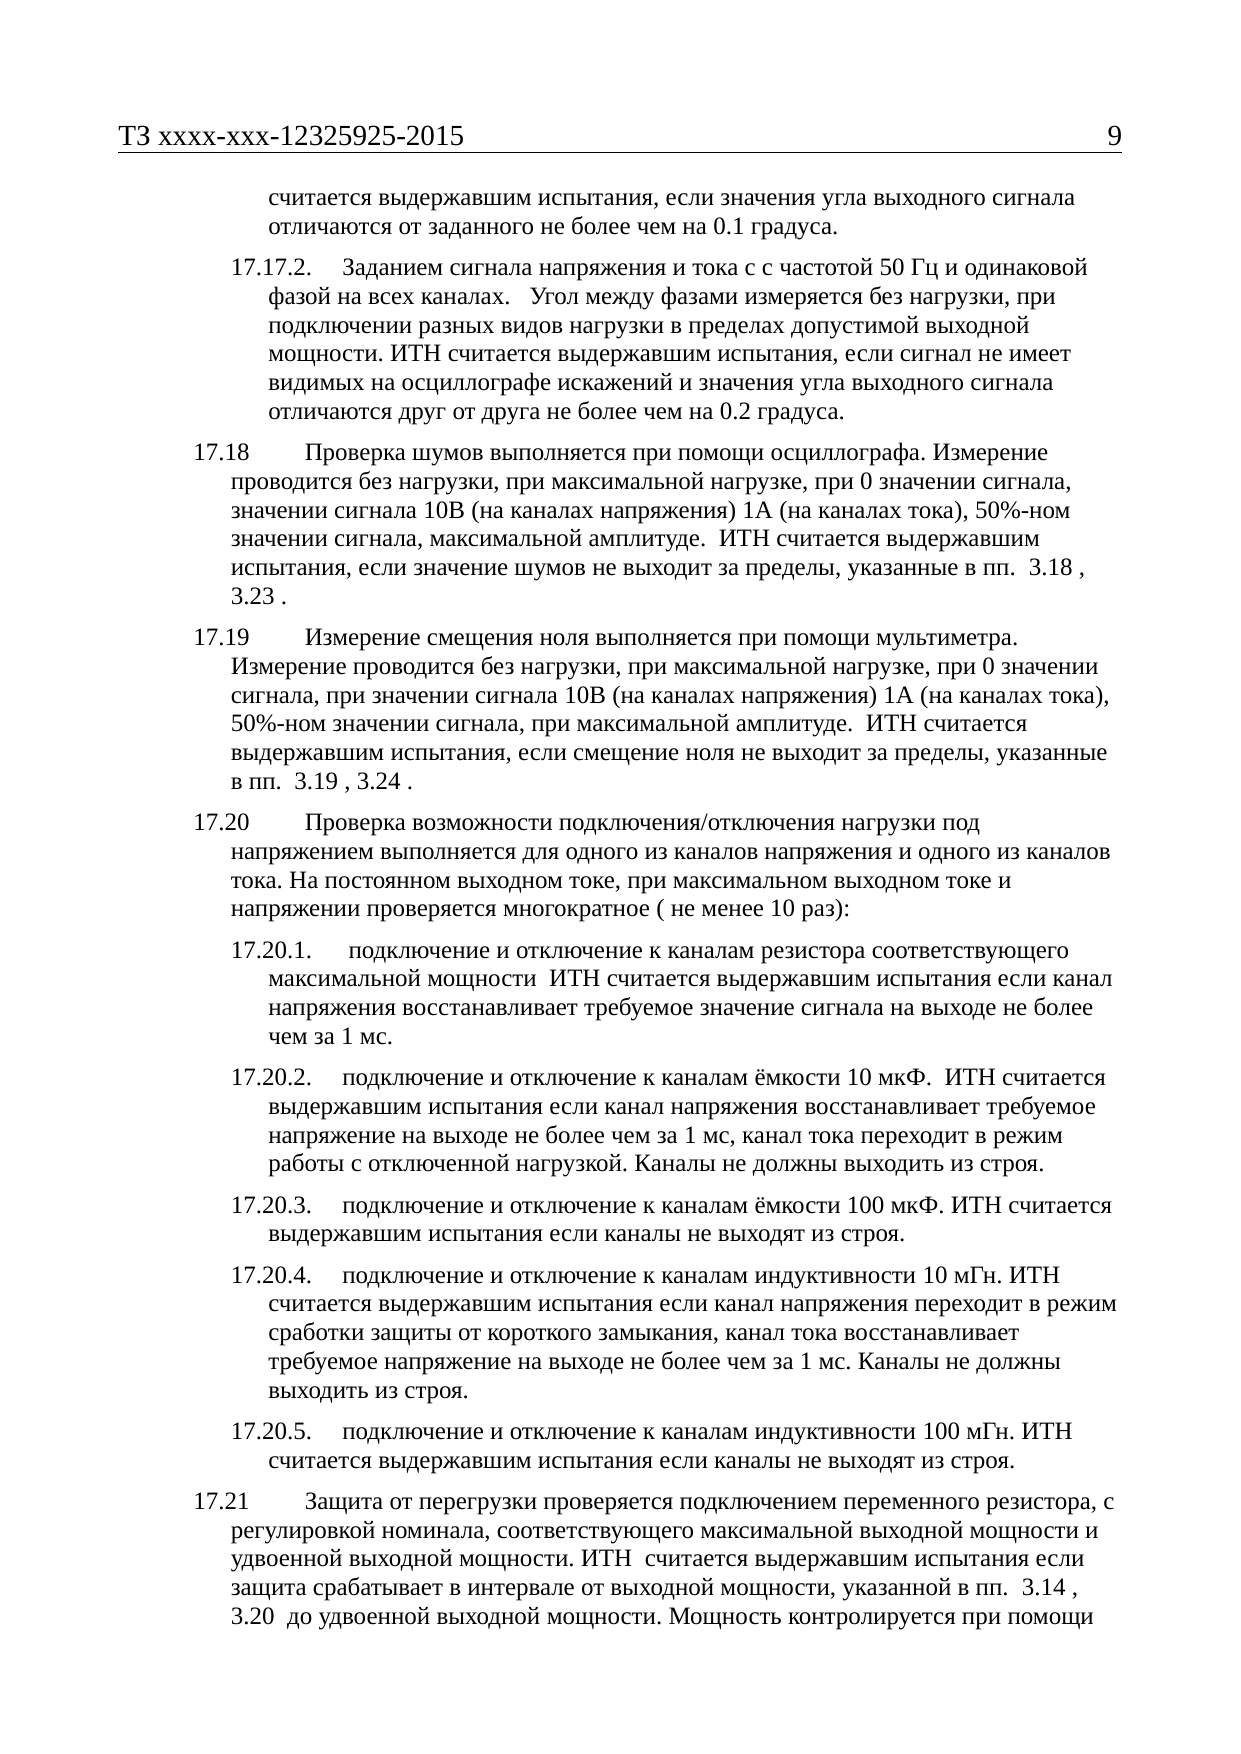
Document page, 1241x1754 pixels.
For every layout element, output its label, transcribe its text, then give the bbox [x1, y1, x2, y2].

list Защита от перегрузки проверяется подключением переменного резистора, с регулировкой номинала, соответствующего максимальной выходной мощности и удвоенной выходной мощности. ИТН считается выдержавшим испытания если защита срабатывает в интервале от выходной мощности, указанной в пп. 3.14 , 3.20 до удвоенной выходной мощности. Мощность контролируется при помощи [193, 1486, 1122, 1630]
list Проверка шумов выполняется при помощи осциллографа. Измерение проводится без нагрузки, при максимальной нагрузке, при 0 значении сигнала, значении сигнала 10В (на каналах напряжения) 1А (на каналах тока), 50%-ном значении сигнала, максимальной амплитуде. ИТН считается выдержавшим испытания, если значение шумов не выходит за пределы, указанные в пп. 3.18 , 3.23 . [193, 437, 1122, 610]
list подключение и отключение к каналам резистора соответствующего максимальной мощности ИТН считается выдержавшим испытания если канал напряжения восстанавливает требуемое значение сигнала на выходе не более чем за 1 мс. [231, 935, 1122, 1050]
list Измерение смещения ноля выполняется при помощи мультиметра. Измерение проводится без нагрузки, при максимальной нагрузке, при 0 значении сигнала, при значении сигнала 10В (на каналах напряжения) 1А (на каналах тока), 50%-ном значении сигнала, при максимальной амплитуде. ИТН считается выдержавшим испытания, если смещение ноля не выходит за пределы, указанные в пп. 3.19 , 3.24 . [193, 622, 1122, 795]
list подключение и отключение к каналам индуктивности 100 мГн. ИТН считается выдержавшим испытания если каналы не выходят из строя. [231, 1416, 1122, 1473]
list считается выдержавшим испытания, если значения угла выходного сигнала отличаются от заданного не более чем на 0.1 градуса. [231, 182, 1122, 240]
list подключение и отключение к каналам ёмкости 10 мкФ. ИТН считается выдержавшим испытания если канал напряжения восстанавливает требуемое напряжение на выходе не более чем за 1 мс, канал тока переходит в режим работы с отключенной нагрузкой. Каналы не должны выходить из строя. [231, 1062, 1122, 1177]
list Заданием сигнала напряжения и тока с с частотой 50 Гц и одинаковой фазой на всех каналах. Угол между фазами измеряется без нагрузки, при подключении разных видов нагрузки в пределах допустимой выходной мощности. ИТН считается выдержавшим испытания, если сигнал не имеет видимых на осциллографе искажений и значения угла выходного сигнала отличаются друг от друга не более чем на 0.2 градуса. [231, 252, 1122, 425]
list подключение и отключение к каналам индуктивности 10 мГн. ИТН считается выдержавшим испытания если канал напряжения переходит в режим сработки защиты от короткого замыкания, канал тока восстанавливает требуемое напряжение на выходе не более чем за 1 мс. Каналы не должны выходить из строя. [231, 1260, 1122, 1403]
list Проверка возможности подключения/отключения нагрузки под напряжением выполняется для одного из каналов напряжения и одного из каналов тока. На постоянном выходном токе, при максимальном выходном токе и напряжении проверяется многократное ( не менее 10 раз): [193, 807, 1122, 922]
list подключение и отключение к каналам ёмкости 100 мкФ. ИТН считается выдержавшим испытания если каналы не выходят из строя. [231, 1190, 1122, 1247]
